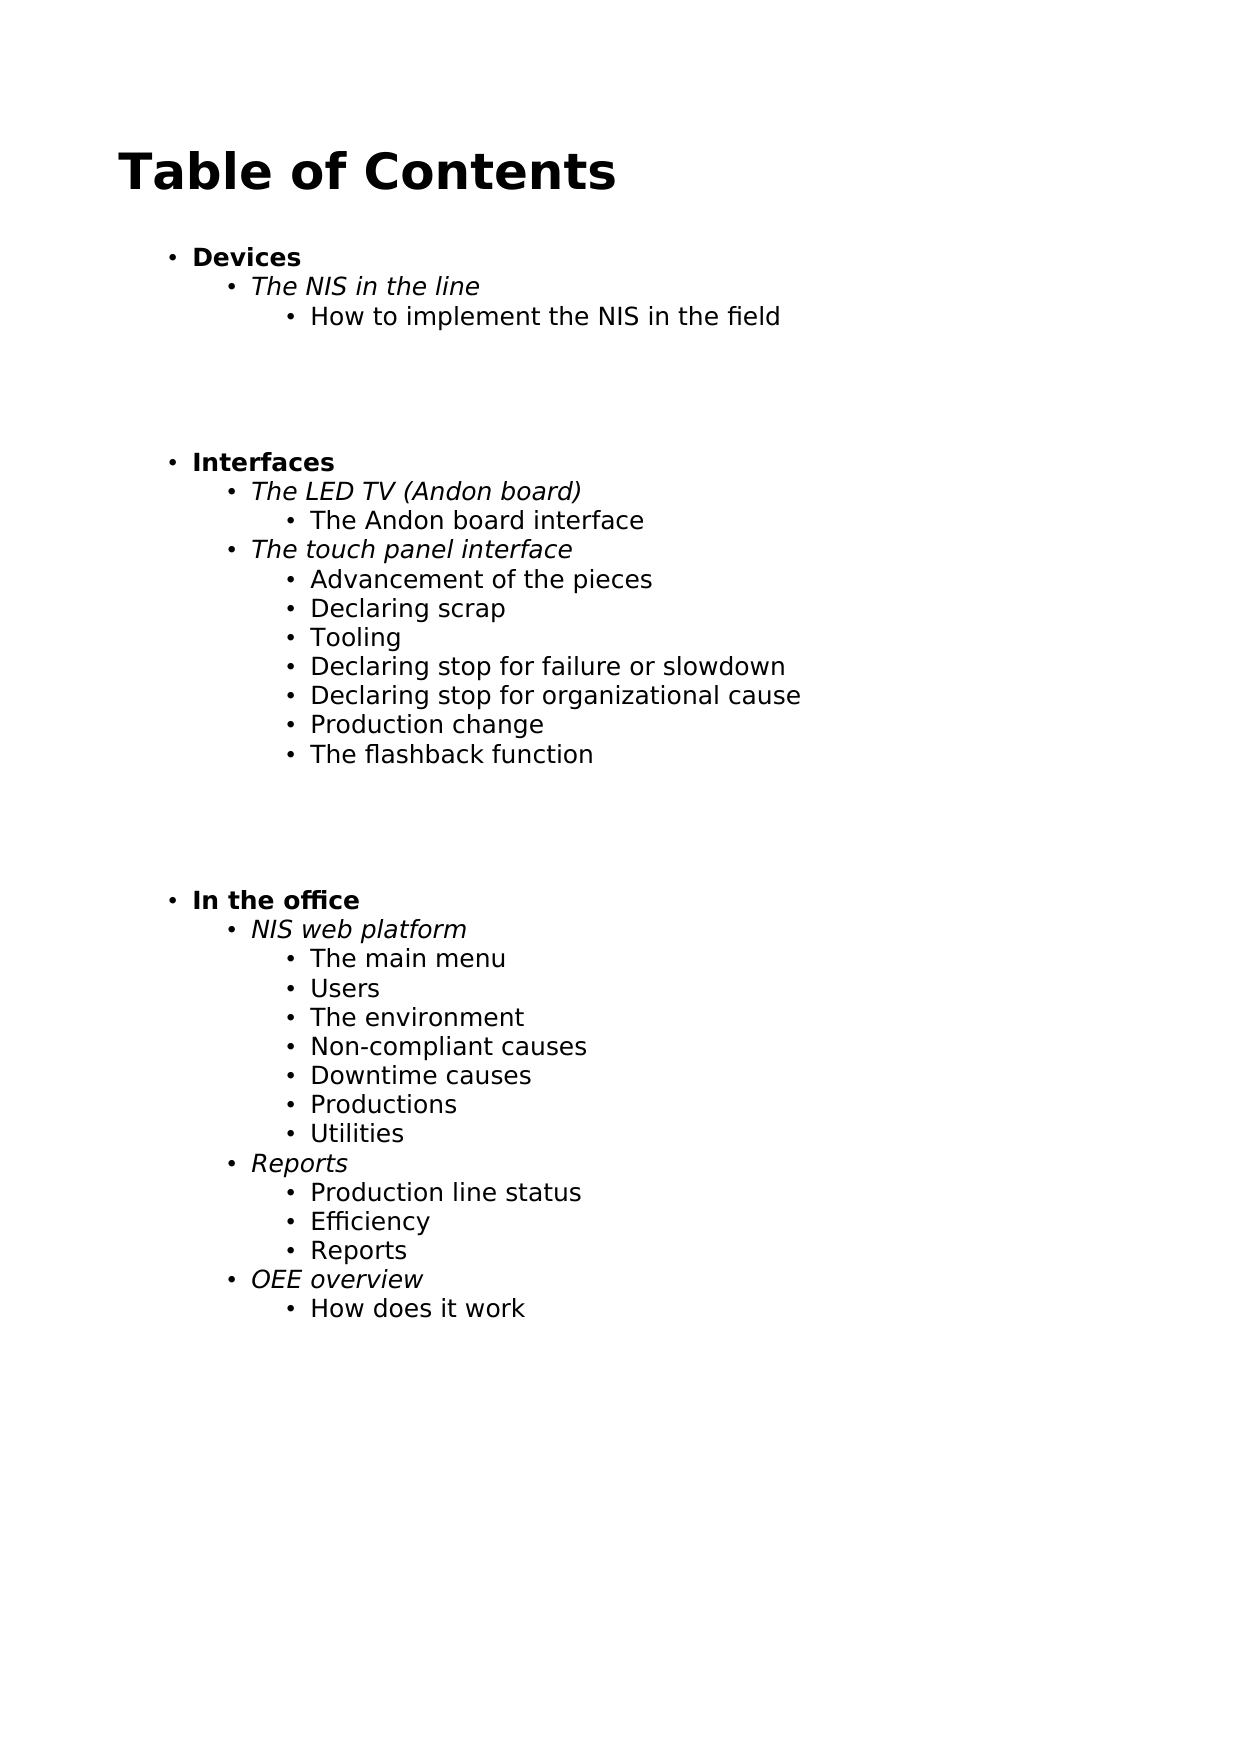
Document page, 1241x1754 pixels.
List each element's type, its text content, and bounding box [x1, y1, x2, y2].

list Reports [236, 1149, 1122, 1178]
list The environment [295, 1003, 1122, 1032]
list In the office [177, 886, 1122, 915]
list Productions [295, 1090, 1122, 1119]
list The NIS in the line [236, 272, 1122, 302]
list Efficiency [295, 1207, 1122, 1236]
list The Andon board interface [295, 506, 1122, 536]
list Declaring stop for organizational cause [295, 681, 1122, 711]
subtitle Table of Contents [118, 143, 1122, 201]
list NIS web platform [236, 915, 1122, 944]
list Production line status [295, 1178, 1122, 1207]
list Declaring scrap [295, 594, 1122, 623]
list Interfaces [177, 448, 1122, 477]
list Advancement of the pieces [295, 565, 1122, 594]
list The LED TV (Andon board) [236, 477, 1122, 506]
list The flashback function [295, 740, 1122, 827]
list How to implement the NIS in the field [295, 302, 1122, 389]
list Declaring stop for failure or slowdown [295, 652, 1122, 681]
list How does it work [295, 1294, 1122, 1324]
list Devices [177, 243, 1122, 272]
list Non-compliant causes [295, 1032, 1122, 1061]
list OEE overview [236, 1265, 1122, 1294]
list Downtime causes [295, 1061, 1122, 1090]
list The main menu [295, 944, 1122, 974]
list Users [295, 974, 1122, 1003]
list Reports [295, 1236, 1122, 1265]
list The touch panel interface [236, 536, 1122, 565]
list Tooling [295, 623, 1122, 652]
list Utilities [295, 1119, 1122, 1149]
list Production change [295, 711, 1122, 740]
